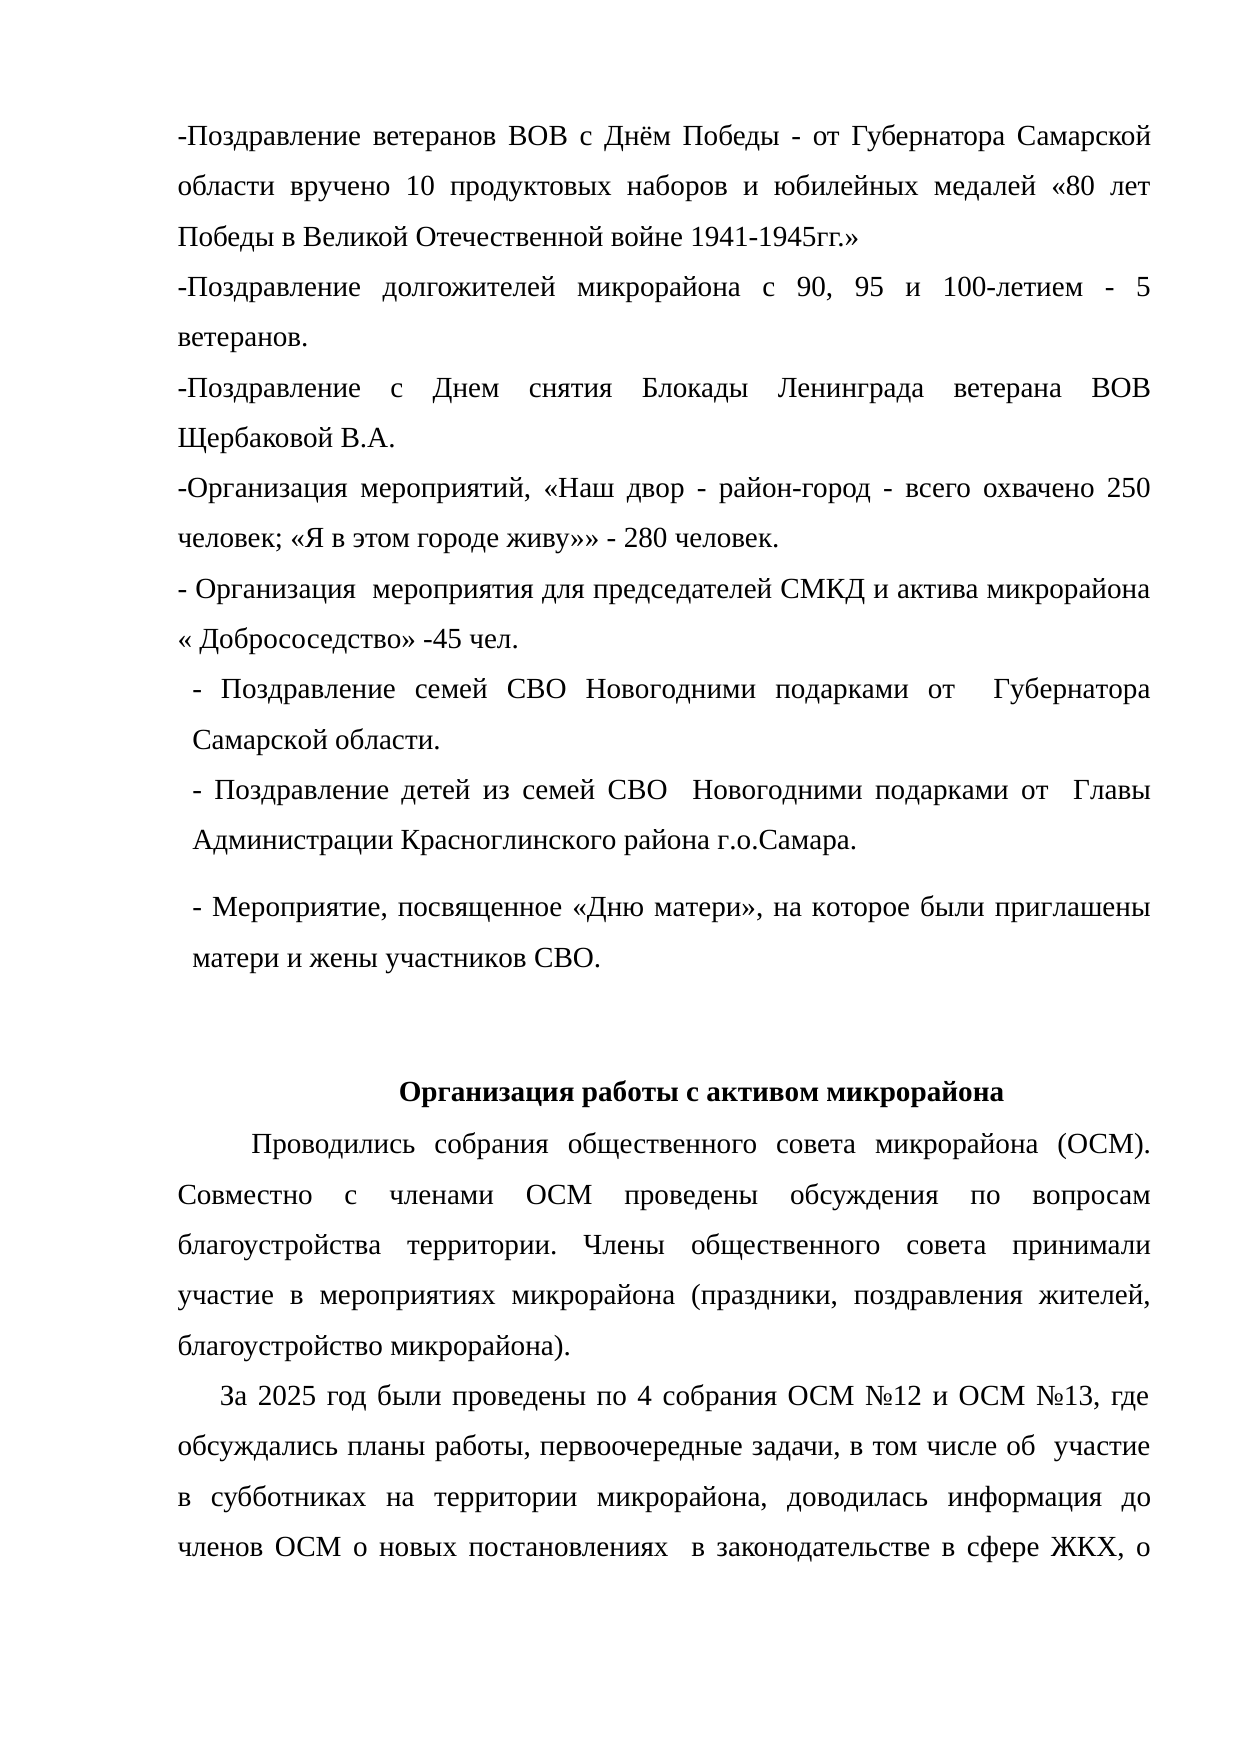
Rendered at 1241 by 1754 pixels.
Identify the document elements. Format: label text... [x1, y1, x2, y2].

text -Поздравление ветеранов ВОВ с Днём Победы - от Губернатора Самарской области вручено 10 продуктовых наборов и юбилейных медалей «80 лет Победы в Великой Отечественной войне 1941-1945гг.» [177, 118, 1152, 252]
text За 2025 год были проведены по 4 собрания ОСМ №12 и ОСМ №13, где обсуждались планы работы, первоочередные задачи, в том числе об участие в субботниках на территории микрорайона, доводилась информация до членов ОСМ о новых постановлениях в законодательстве в сфере ЖКХ, о [177, 1378, 1152, 1562]
text Организация работы с активом микрорайона [177, 1074, 1152, 1107]
text -Организация мероприятий, «Наш двор - район-город - всего охвачено 250 человек; «Я в этом городе живу»» - 280 человек. [177, 470, 1152, 554]
text - Поздравление семей СВО Новогодними подарками от Губернатора Самарской области. [192, 672, 1152, 755]
text - Поздравление детей из семей СВО Новогодними подарками от Главы Администрации Красноглинского района г.о.Самара. [192, 772, 1152, 856]
text - Мероприятие, посвященное «Дню матери», на которое были приглашены матери и жены участников СВО. [192, 889, 1152, 973]
text Проводились собрания общественного совета микрорайона (ОСМ). Совместно с членами ОСМ проведены обсуждения по вопросам благоустройства территории. Члены общественного совета принимали участие в мероприятиях микрорайона (праздники, поздравления жителей, благоустройство микрорайона). [177, 1124, 1152, 1361]
text - Организация мероприятия для председателей СМКД и актива микрорайона « Добрососедство» -45 чел. [177, 571, 1152, 655]
text -Поздравление с Днем снятия Блокады Ленинграда ветерана ВОВ Щербаковой В.А. [177, 370, 1152, 453]
text -Поздравление долгожителей микрорайона с 90, 95 и 100-летием - 5 ветеранов. [177, 269, 1152, 353]
